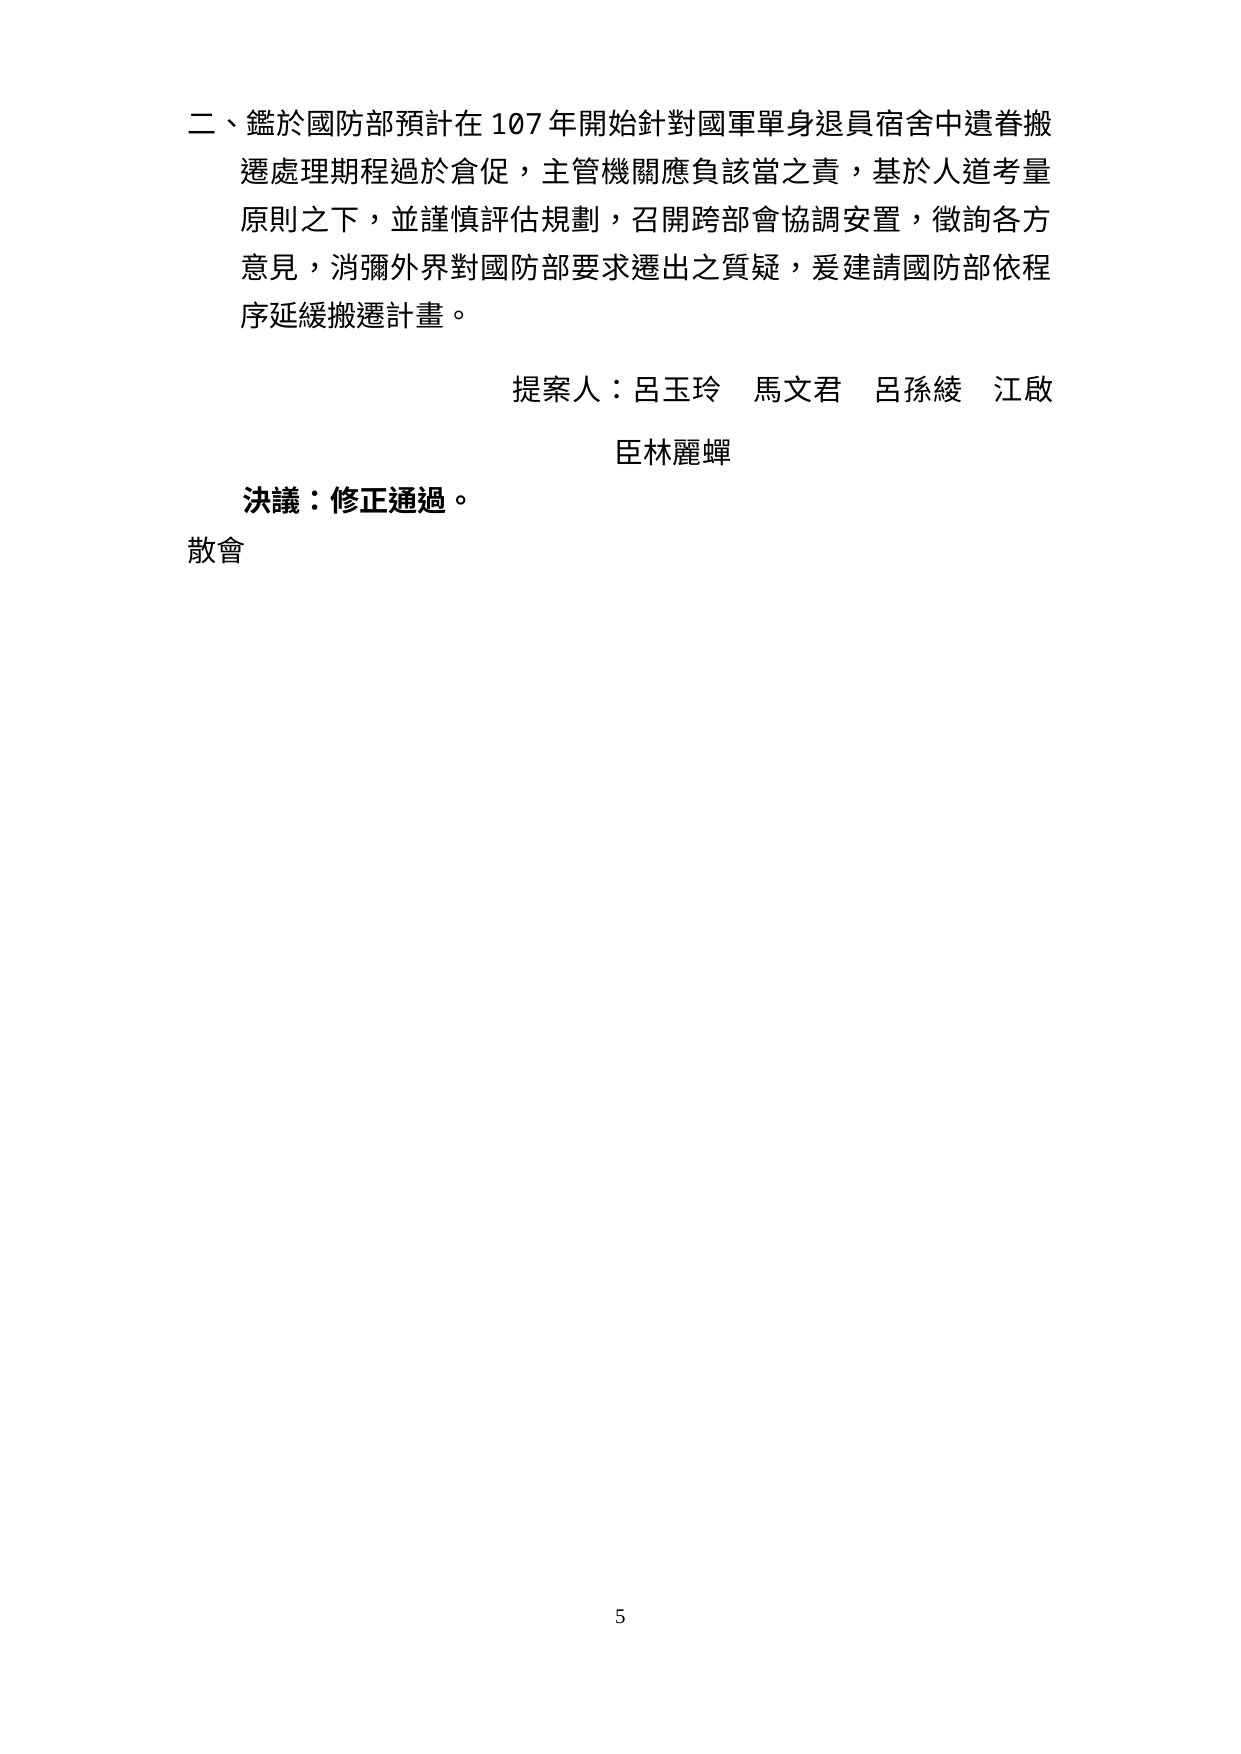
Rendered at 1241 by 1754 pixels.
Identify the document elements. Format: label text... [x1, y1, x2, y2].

text 決議：修正通過。 [242, 471, 1053, 521]
text 提案人：呂玉玲 馬文君 呂孫綾 江啟臣林麗蟬 [512, 346, 1053, 471]
text 二、鑑於國防部預計在107年開始針對國軍單身退員宿舍中遺眷搬遷處理期程過於倉促，主管機關應負該當之責，基於人道考量原則之下，並謹慎評估規劃，召開跨部會協調安置，徵詢各方意見，消彌外界對國防部要求遷出之質疑，爰建請國防部依程序延緩搬遷計畫。 [187, 96, 1053, 336]
text 散會 [187, 521, 1053, 571]
